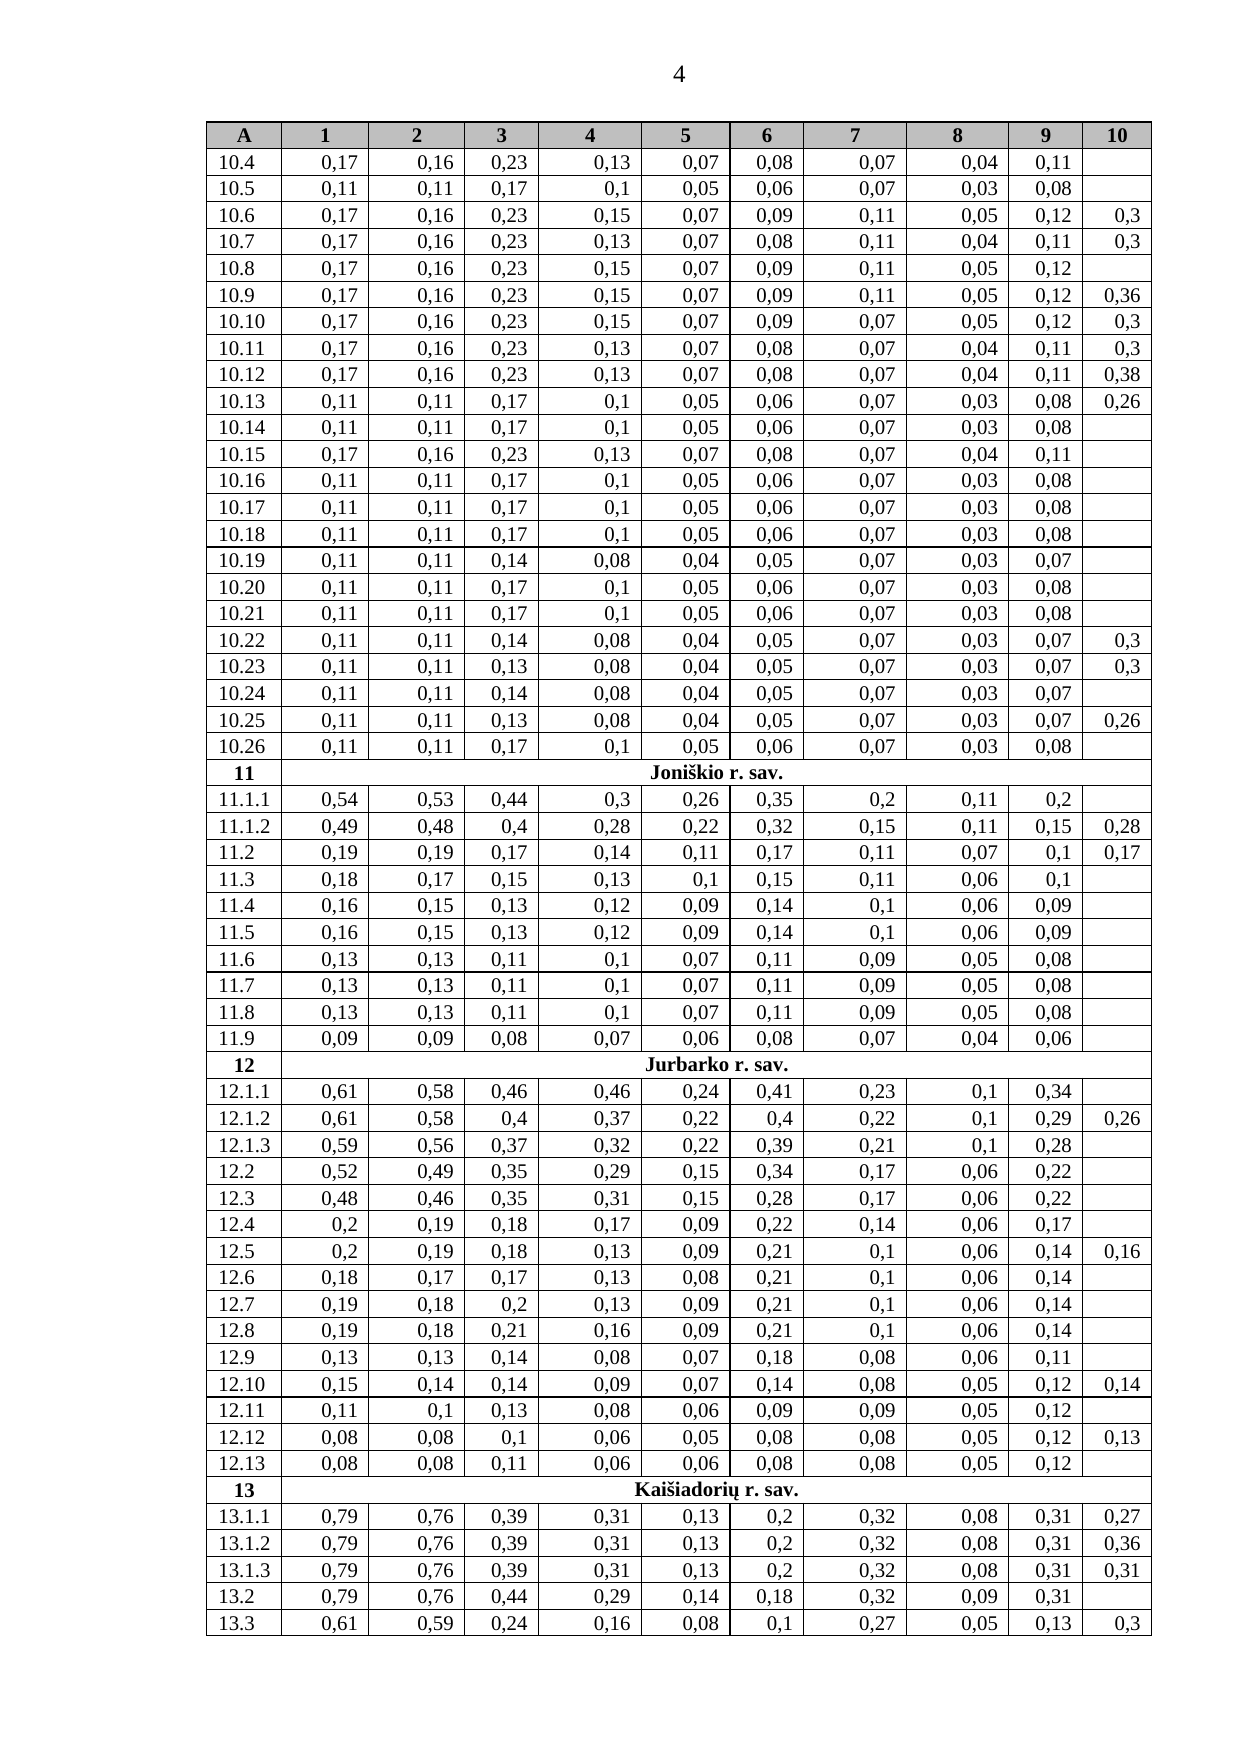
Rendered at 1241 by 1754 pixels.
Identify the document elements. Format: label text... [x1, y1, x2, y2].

table_cell 0,16 [369, 335, 464, 360]
table_cell 0,06 [907, 1265, 1008, 1290]
table_cell 0,13 [539, 149, 641, 174]
table_cell 0,11 [1009, 1344, 1082, 1370]
table_cell 0,13 [1009, 1610, 1082, 1635]
table_cell 0,11 [369, 521, 464, 546]
table_cell 0,17 [282, 308, 368, 334]
table_cell 0,61 [282, 1079, 368, 1104]
table_cell 0,28 [539, 813, 641, 838]
table_cell 10.17 [207, 494, 281, 520]
table_cell 0,11 [282, 176, 368, 201]
table_cell 13.3 [207, 1610, 281, 1635]
table_cell 0,08 [731, 1451, 803, 1476]
table_cell 0,06 [731, 176, 803, 201]
table_cell 0,76 [369, 1583, 464, 1609]
table_cell 0,06 [907, 1291, 1008, 1317]
table_cell 0,09 [731, 1398, 803, 1423]
table_cell 0,16 [369, 308, 464, 334]
table_cell 0,11 [465, 1451, 538, 1476]
table_cell 0,18 [282, 1265, 368, 1290]
table_cell 0,06 [907, 866, 1008, 892]
table_cell 0,21 [465, 1318, 538, 1343]
table_cell 0,04 [907, 441, 1008, 467]
table_cell 10.22 [207, 627, 281, 653]
table_cell 0,05 [731, 707, 803, 732]
table_cell 0,15 [539, 255, 641, 281]
table_cell [1083, 999, 1151, 1024]
table_cell 0,11 [282, 601, 368, 626]
table_cell 0,08 [804, 1424, 906, 1449]
table_cell 0,12 [539, 919, 641, 945]
table_cell 0,14 [731, 893, 803, 918]
table_cell 0,08 [731, 229, 803, 254]
table_cell 0,23 [465, 229, 538, 254]
table_cell 0,39 [465, 1504, 538, 1529]
table_cell [1083, 1398, 1151, 1423]
table_cell 0,09 [731, 255, 803, 281]
table_cell 0,3 [1083, 229, 1151, 254]
table_cell 0,13 [369, 973, 464, 998]
table_cell 0,24 [465, 1610, 538, 1635]
table_cell 12.13 [207, 1451, 281, 1476]
table_cell 0,11 [282, 627, 368, 653]
table_cell 0,11 [282, 707, 368, 732]
table_cell 0,35 [731, 786, 803, 812]
table_cell 0,08 [1009, 946, 1082, 971]
table_cell 0,03 [907, 176, 1008, 201]
table_cell 0,17 [465, 468, 538, 493]
table_cell 0,08 [907, 1557, 1008, 1582]
table_cell 0,07 [642, 973, 729, 998]
table_cell 0,14 [465, 1344, 538, 1370]
table_cell 0,14 [804, 1211, 906, 1237]
table_cell 0,05 [907, 1610, 1008, 1635]
table_cell 0,14 [1009, 1291, 1082, 1317]
table_cell 0,05 [907, 202, 1008, 228]
table_cell 0,27 [1083, 1504, 1151, 1529]
table_cell 0,13 [369, 946, 464, 971]
table_cell 0,22 [642, 1105, 729, 1131]
table_cell 0,04 [907, 361, 1008, 387]
table_cell 0,13 [282, 999, 368, 1024]
table_cell 0,17 [369, 866, 464, 892]
table_cell [1083, 1265, 1151, 1290]
table_cell [1083, 176, 1151, 201]
table_cell 0,29 [539, 1583, 641, 1609]
table_cell 0,07 [642, 441, 729, 467]
table_cell 0,13 [539, 1291, 641, 1317]
table_cell 0,09 [642, 1291, 729, 1317]
table_cell 0,11 [369, 468, 464, 493]
table_cell 0,46 [369, 1185, 464, 1210]
table_cell 0,17 [465, 388, 538, 413]
table_cell 0,18 [465, 1238, 538, 1263]
table_cell 0,13 [369, 999, 464, 1024]
table_cell 0,12 [1009, 255, 1082, 281]
table_cell 0,08 [1009, 468, 1082, 493]
table_cell 0,11 [804, 202, 906, 228]
table_cell 0,08 [1009, 999, 1082, 1024]
table_cell 0,06 [731, 521, 803, 546]
table_cell 0,06 [731, 468, 803, 493]
table_cell 0,06 [907, 1238, 1008, 1263]
table_cell 0,21 [731, 1265, 803, 1290]
table_cell 0,11 [282, 521, 368, 546]
table_cell 12.1.2 [207, 1105, 281, 1131]
table_cell [1083, 1318, 1151, 1343]
table_cell 0,11 [369, 601, 464, 626]
table_cell 0,24 [642, 1079, 729, 1104]
table_cell 0,3 [1083, 1610, 1151, 1635]
table_cell 0,18 [731, 1344, 803, 1370]
table_cell 0,08 [731, 361, 803, 387]
table_cell 0,13 [465, 919, 538, 945]
table_cell 11.4 [207, 893, 281, 918]
table_cell Jurbarko r. sav. [282, 1052, 1151, 1078]
table_cell 0,05 [731, 654, 803, 679]
table_cell 0,13 [539, 361, 641, 387]
table_cell 0,07 [804, 388, 906, 413]
table_cell 0,3 [1083, 627, 1151, 653]
table_cell 0,17 [282, 441, 368, 467]
table_cell 0,08 [731, 1026, 803, 1051]
table_cell 0,17 [282, 282, 368, 307]
table_cell 0,44 [465, 1583, 538, 1609]
table_cell 0,1 [804, 1291, 906, 1317]
table_cell 0,13 [539, 1238, 641, 1263]
table_cell 0,03 [907, 707, 1008, 732]
table_cell 0,29 [539, 1158, 641, 1184]
table_cell 0,05 [907, 255, 1008, 281]
table_cell 0,12 [1009, 1451, 1082, 1476]
table_cell 0,05 [642, 733, 729, 759]
table_cell 0,11 [804, 840, 906, 865]
table_cell 10.10 [207, 308, 281, 334]
table_cell 11 [207, 760, 281, 785]
table_cell 0,09 [804, 946, 906, 971]
table_cell 10.11 [207, 335, 281, 360]
table_cell 0,22 [731, 1211, 803, 1237]
table_cell 0,15 [282, 1371, 368, 1396]
table_header 3 [465, 123, 538, 148]
table_cell 0,2 [731, 1557, 803, 1582]
table_cell 0,09 [369, 1026, 464, 1051]
table_cell 0,12 [1009, 1398, 1082, 1423]
table_cell 0,11 [282, 548, 368, 573]
table_cell 0,07 [804, 548, 906, 573]
table_cell 0,18 [369, 1318, 464, 1343]
table_cell 0,09 [642, 919, 729, 945]
table_header 2 [369, 123, 464, 148]
table_cell 0,14 [465, 548, 538, 573]
table_cell [1083, 149, 1151, 174]
table_cell 0,08 [1009, 388, 1082, 413]
table_cell 0,49 [369, 1158, 464, 1184]
table_cell 0,04 [907, 149, 1008, 174]
table_cell 0,15 [539, 308, 641, 334]
table_cell 0,05 [907, 973, 1008, 998]
table_cell 10.26 [207, 733, 281, 759]
table_cell 0,44 [465, 786, 538, 812]
table_cell 0,23 [465, 282, 538, 307]
table_cell 0,05 [907, 1424, 1008, 1449]
table_cell 0,11 [804, 866, 906, 892]
table_cell [1083, 733, 1151, 759]
table_cell 0,27 [804, 1610, 906, 1635]
table_cell [1083, 946, 1151, 971]
table_cell 0,18 [282, 866, 368, 892]
table_cell 0,17 [282, 149, 368, 174]
table_cell 0,08 [539, 1398, 641, 1423]
table_cell 0,3 [1083, 308, 1151, 334]
table_cell 0,23 [465, 335, 538, 360]
table_cell 12.2 [207, 1158, 281, 1184]
table_cell 0,13 [539, 866, 641, 892]
table_cell 0,11 [731, 946, 803, 971]
table_cell 0,48 [282, 1185, 368, 1210]
table_cell 0,1 [804, 1318, 906, 1343]
table_cell 0,07 [1009, 680, 1082, 706]
table_cell 0,09 [731, 282, 803, 307]
table_cell 0,13 [465, 654, 538, 679]
table_cell 0,07 [642, 308, 729, 334]
table_cell 0,05 [731, 680, 803, 706]
table_cell 0,4 [731, 1105, 803, 1131]
table_cell 0,1 [1009, 866, 1082, 892]
table_cell 0,08 [804, 1371, 906, 1396]
table_cell 0,07 [804, 521, 906, 546]
table_cell [1083, 468, 1151, 493]
table_cell 0,06 [907, 1318, 1008, 1343]
table_cell 0,07 [642, 335, 729, 360]
table_cell 0,31 [539, 1185, 641, 1210]
table_cell 0,53 [369, 786, 464, 812]
table_cell 0,05 [907, 1451, 1008, 1476]
table_cell 0,1 [1009, 840, 1082, 865]
table_cell 0,11 [465, 999, 538, 1024]
table_cell 0,08 [369, 1451, 464, 1476]
table_cell 0,07 [1009, 654, 1082, 679]
table_cell 0,14 [465, 627, 538, 653]
table_cell 0,1 [539, 468, 641, 493]
table_cell 0,13 [282, 1344, 368, 1370]
table_cell 13.2 [207, 1583, 281, 1609]
table_cell 0,07 [804, 468, 906, 493]
table_cell 10.19 [207, 548, 281, 573]
table_cell 0,14 [642, 1583, 729, 1609]
table_cell 0,06 [907, 893, 1008, 918]
table_cell 10.25 [207, 707, 281, 732]
table_cell [1083, 1583, 1151, 1609]
table_cell [1083, 1344, 1151, 1370]
table_cell 0,76 [369, 1530, 464, 1556]
table_cell 12 [207, 1052, 281, 1078]
table_cell [1083, 441, 1151, 467]
table_cell 0,08 [731, 149, 803, 174]
table_cell 0,32 [804, 1530, 906, 1556]
table_cell 0,07 [642, 361, 729, 387]
table_cell 11.2 [207, 840, 281, 865]
table_cell 0,2 [282, 1211, 368, 1237]
table_cell 0,12 [1009, 1371, 1082, 1396]
table_cell 0,07 [642, 1371, 729, 1396]
table_cell 0,03 [907, 548, 1008, 573]
table_cell Joniškio r. sav. [282, 760, 1151, 785]
table_cell 13.1.3 [207, 1557, 281, 1582]
table_cell 0,22 [1009, 1185, 1082, 1210]
table_cell 0,2 [465, 1291, 538, 1317]
table_cell 0,03 [907, 733, 1008, 759]
table_cell 0,07 [804, 308, 906, 334]
table_cell 0,23 [804, 1079, 906, 1104]
table_cell 0,06 [907, 919, 1008, 945]
table_cell 0,08 [539, 654, 641, 679]
table_cell 11.6 [207, 946, 281, 971]
table_cell 0,08 [465, 1026, 538, 1051]
table_cell 0,03 [907, 574, 1008, 599]
table_cell 0,17 [465, 1265, 538, 1290]
table_cell 0,23 [465, 149, 538, 174]
table_cell 0,1 [804, 1265, 906, 1290]
table_header 8 [907, 123, 1008, 148]
table_cell 0,17 [465, 574, 538, 599]
table_cell 0,07 [804, 733, 906, 759]
table_cell 0,16 [369, 149, 464, 174]
table_cell 0,09 [1009, 893, 1082, 918]
table_cell 0,07 [804, 441, 906, 467]
table_cell 0,14 [731, 1371, 803, 1396]
table_cell 0,17 [282, 202, 368, 228]
table_cell 0,06 [642, 1451, 729, 1476]
table_cell 0,2 [804, 786, 906, 812]
table_cell 0,06 [1009, 1026, 1082, 1051]
table_cell 0,05 [642, 388, 729, 413]
table_cell 12.1.1 [207, 1079, 281, 1104]
table_cell 0,07 [804, 680, 906, 706]
table_header 7 [804, 123, 906, 148]
table_cell [1083, 1291, 1151, 1317]
table_cell 0,13 [465, 893, 538, 918]
table_cell 0,08 [539, 627, 641, 653]
table_cell 0,1 [804, 919, 906, 945]
table_cell 0,79 [282, 1530, 368, 1556]
table_cell 0,17 [465, 176, 538, 201]
table_cell [1083, 866, 1151, 892]
table_cell 0,06 [731, 733, 803, 759]
table_cell 0,06 [642, 1026, 729, 1051]
table_cell 0,07 [642, 255, 729, 281]
table_cell 0,05 [642, 494, 729, 520]
table_cell 0,21 [731, 1291, 803, 1317]
table_header 4 [539, 123, 641, 148]
table_cell 0,13 [369, 1344, 464, 1370]
table_cell 0,11 [282, 415, 368, 440]
table_cell 0,17 [465, 494, 538, 520]
table_cell 0,11 [369, 627, 464, 653]
table_cell 0,3 [1083, 654, 1151, 679]
table_cell 0,23 [465, 308, 538, 334]
table_cell 10.16 [207, 468, 281, 493]
table_cell 0,12 [1009, 282, 1082, 307]
table_cell 0,22 [804, 1105, 906, 1131]
table_cell 0,1 [731, 1610, 803, 1635]
table_cell 0,4 [465, 813, 538, 838]
table_cell 10.21 [207, 601, 281, 626]
table_cell 0,11 [1009, 361, 1082, 387]
table_cell [1083, 786, 1151, 812]
table_cell 0,08 [1009, 494, 1082, 520]
table_cell [1083, 548, 1151, 573]
table_cell 0,1 [907, 1105, 1008, 1131]
table_cell 0,58 [369, 1079, 464, 1104]
table_cell 0,08 [1009, 415, 1082, 440]
table_cell 0,13 [465, 707, 538, 732]
table_cell 0,15 [731, 866, 803, 892]
table_cell 0,61 [282, 1610, 368, 1635]
table_cell 0,11 [369, 415, 464, 440]
table_cell 0,19 [282, 1318, 368, 1343]
table_cell 0,11 [804, 282, 906, 307]
table_cell 0,19 [369, 840, 464, 865]
table_cell 0,23 [465, 255, 538, 281]
table_cell 0,1 [539, 973, 641, 998]
table_cell 0,05 [907, 282, 1008, 307]
table_cell 0,11 [282, 733, 368, 759]
table_cell 0,31 [539, 1530, 641, 1556]
table_cell 0,1 [539, 415, 641, 440]
table_cell 10.13 [207, 388, 281, 413]
table_cell [1083, 893, 1151, 918]
table_cell 10.24 [207, 680, 281, 706]
table_cell 12.4 [207, 1211, 281, 1237]
table_cell 0,14 [539, 840, 641, 865]
table_cell 0,05 [731, 548, 803, 573]
table_cell 12.5 [207, 1238, 281, 1263]
table_cell 0,1 [804, 893, 906, 918]
table_cell 0,19 [369, 1211, 464, 1237]
table_cell 0,13 [642, 1557, 729, 1582]
table_cell 0,11 [1009, 335, 1082, 360]
table_cell 0,08 [1009, 521, 1082, 546]
table_cell 0,2 [282, 1238, 368, 1263]
table_cell 0,17 [465, 733, 538, 759]
table_cell 0,11 [369, 680, 464, 706]
table_cell 0,09 [804, 973, 906, 998]
table_cell 0,06 [907, 1158, 1008, 1184]
table_cell 0,35 [465, 1158, 538, 1184]
table_cell 10.4 [207, 149, 281, 174]
table_cell 0,19 [282, 840, 368, 865]
table_cell 0,03 [907, 654, 1008, 679]
table_cell 0,16 [369, 361, 464, 387]
table_cell 0,79 [282, 1557, 368, 1582]
table_cell 0,1 [804, 1238, 906, 1263]
table_cell 0,08 [1009, 176, 1082, 201]
table_cell 11.1.1 [207, 786, 281, 812]
table_cell [1083, 919, 1151, 945]
table_cell 0,2 [731, 1504, 803, 1529]
table_cell 0,08 [731, 1424, 803, 1449]
table_cell 0,13 [539, 229, 641, 254]
table_cell 0,11 [465, 973, 538, 998]
table_cell [1083, 521, 1151, 546]
table_cell 0,04 [907, 229, 1008, 254]
table_cell 0,26 [1083, 388, 1151, 413]
table_cell 0,11 [907, 786, 1008, 812]
table_cell 0,03 [907, 680, 1008, 706]
table_cell 0,06 [907, 1185, 1008, 1210]
table_cell 0,16 [539, 1610, 641, 1635]
table_cell 0,18 [369, 1291, 464, 1317]
table_cell 0,1 [642, 866, 729, 892]
table_cell 11.1.2 [207, 813, 281, 838]
table_cell 10.23 [207, 654, 281, 679]
table_cell 0,79 [282, 1583, 368, 1609]
table_cell 0,39 [465, 1557, 538, 1582]
table_cell 0,17 [282, 229, 368, 254]
table_cell 0,09 [731, 308, 803, 334]
table_cell 0,11 [731, 973, 803, 998]
table_cell 0,32 [731, 813, 803, 838]
table_cell 0,08 [539, 1344, 641, 1370]
table_header 1 [282, 123, 368, 148]
table_cell 0,06 [539, 1451, 641, 1476]
table_cell 0,09 [282, 1026, 368, 1051]
table_cell 0,08 [539, 548, 641, 573]
table_cell 0,23 [465, 202, 538, 228]
table_cell 0,16 [369, 202, 464, 228]
table_cell 10.8 [207, 255, 281, 281]
table_cell 0,04 [642, 707, 729, 732]
table_cell 0,35 [465, 1185, 538, 1210]
table_cell 0,07 [804, 335, 906, 360]
table_cell 0,31 [1009, 1583, 1082, 1609]
table_cell 0,17 [465, 601, 538, 626]
table_cell 0,09 [642, 1238, 729, 1263]
table_cell 0,08 [731, 441, 803, 467]
table_cell 0,1 [907, 1079, 1008, 1104]
table_cell 0,08 [907, 1530, 1008, 1556]
table_cell 0,3 [1083, 202, 1151, 228]
table_cell 0,07 [804, 149, 906, 174]
table_cell 0,05 [907, 1371, 1008, 1396]
table_cell 10.9 [207, 282, 281, 307]
table_cell 0,07 [804, 627, 906, 653]
table_cell 0,4 [465, 1105, 538, 1131]
table_cell 0,17 [804, 1158, 906, 1184]
table_cell 0,06 [731, 574, 803, 599]
table_cell 0,08 [642, 1265, 729, 1290]
table_cell [1083, 1185, 1151, 1210]
table_cell 0,15 [539, 282, 641, 307]
table_cell 0,06 [731, 601, 803, 626]
table_cell 0,11 [282, 1398, 368, 1423]
table_cell 0,17 [539, 1211, 641, 1237]
table_cell 12.12 [207, 1424, 281, 1449]
table_cell Kaišiadorių r. sav. [282, 1477, 1151, 1503]
table_cell 0,03 [907, 627, 1008, 653]
table_cell [1083, 1211, 1151, 1237]
table_cell 0,32 [804, 1504, 906, 1529]
table_cell 0,06 [907, 1344, 1008, 1370]
table_cell 0,07 [804, 707, 906, 732]
table_cell [1083, 494, 1151, 520]
table_cell 0,1 [539, 521, 641, 546]
table_cell 0,03 [907, 494, 1008, 520]
table_cell 0,34 [1009, 1079, 1082, 1104]
table_cell 0,11 [804, 255, 906, 281]
table_cell 10.20 [207, 574, 281, 599]
table_cell 0,23 [465, 361, 538, 387]
table_cell 0,13 [539, 335, 641, 360]
table_cell 0,16 [369, 229, 464, 254]
table_cell 0,32 [804, 1557, 906, 1582]
table_cell 0,56 [369, 1132, 464, 1157]
table_cell 0,14 [369, 1371, 464, 1396]
table_cell 0,12 [539, 893, 641, 918]
table_cell 0,21 [731, 1238, 803, 1263]
table_cell 0,05 [642, 601, 729, 626]
table_cell 0,79 [282, 1504, 368, 1529]
table_cell 0,07 [804, 176, 906, 201]
table_cell 0,09 [731, 202, 803, 228]
table_cell 0,19 [369, 1238, 464, 1263]
table_cell 0,37 [539, 1105, 641, 1131]
table_cell 0,03 [907, 521, 1008, 546]
table_cell 0,04 [907, 335, 1008, 360]
table_cell [1083, 1132, 1151, 1157]
table_cell 13.1.2 [207, 1530, 281, 1556]
table_cell 0,04 [907, 1026, 1008, 1051]
table_cell 0,07 [804, 654, 906, 679]
table_cell 10.18 [207, 521, 281, 546]
table_cell 12.10 [207, 1371, 281, 1396]
table_cell 0,08 [731, 335, 803, 360]
table_cell 0,11 [369, 494, 464, 520]
table_cell [1083, 1079, 1151, 1104]
table_cell 0,07 [1009, 627, 1082, 653]
table_cell 0,07 [642, 1344, 729, 1370]
table_cell 0,12 [1009, 202, 1082, 228]
table_cell 0,15 [539, 202, 641, 228]
table_cell 0,17 [282, 361, 368, 387]
table_cell [1083, 415, 1151, 440]
table_cell 0,04 [642, 654, 729, 679]
table_cell 0,08 [369, 1424, 464, 1449]
table_cell 0,09 [1009, 919, 1082, 945]
table_cell [1083, 680, 1151, 706]
table_cell 0,07 [642, 282, 729, 307]
table_cell 0,31 [539, 1504, 641, 1529]
table_cell 0,17 [465, 521, 538, 546]
table_cell 12.1.3 [207, 1132, 281, 1157]
table_cell 0,07 [642, 149, 729, 174]
table_cell 0,14 [1009, 1265, 1082, 1290]
table_cell 0,54 [282, 786, 368, 812]
table_cell 0,14 [731, 919, 803, 945]
table_cell 0,08 [907, 1504, 1008, 1529]
table_cell 0,08 [642, 1610, 729, 1635]
table_cell 0,1 [539, 733, 641, 759]
table_cell 0,05 [907, 308, 1008, 334]
table_cell 0,1 [369, 1398, 464, 1423]
table_cell 0,1 [539, 999, 641, 1024]
table_cell 0,48 [369, 813, 464, 838]
table_cell 0,07 [642, 229, 729, 254]
table_cell 0,39 [465, 1530, 538, 1556]
table_cell 0,1 [539, 946, 641, 971]
table_cell 0,13 [642, 1530, 729, 1556]
table_cell 10.15 [207, 441, 281, 467]
table_cell 0,07 [1009, 548, 1082, 573]
table_cell 0,08 [804, 1344, 906, 1370]
table_cell 0,17 [465, 415, 538, 440]
table_cell 11.8 [207, 999, 281, 1024]
table_cell 0,09 [907, 1583, 1008, 1609]
table_cell 0,11 [369, 388, 464, 413]
table_cell 10.6 [207, 202, 281, 228]
table_cell 0,11 [369, 176, 464, 201]
table_cell [1083, 1451, 1151, 1476]
table_cell 0,38 [1083, 361, 1151, 387]
table_cell 0,05 [642, 176, 729, 201]
table_cell 0,11 [1009, 149, 1082, 174]
table_cell 12.9 [207, 1344, 281, 1370]
table_cell 0,16 [369, 282, 464, 307]
table_cell 0,31 [1009, 1530, 1082, 1556]
table_cell 12.11 [207, 1398, 281, 1423]
table_cell 0,28 [1009, 1132, 1082, 1157]
table_cell 0,39 [731, 1132, 803, 1157]
table_cell 12.7 [207, 1291, 281, 1317]
table_cell 0,07 [907, 840, 1008, 865]
table_cell 0,18 [731, 1583, 803, 1609]
table_cell 0,26 [1083, 707, 1151, 732]
table_cell 0,17 [282, 335, 368, 360]
table_header 9 [1009, 123, 1082, 148]
table_cell 0,34 [731, 1158, 803, 1184]
table_cell 0,05 [642, 521, 729, 546]
table_cell 0,36 [1083, 282, 1151, 307]
table_cell 0,03 [907, 468, 1008, 493]
table_cell 0,32 [539, 1132, 641, 1157]
table_cell 0,32 [804, 1583, 906, 1609]
table_cell 0,08 [804, 1451, 906, 1476]
table_cell 0,16 [282, 919, 368, 945]
table_cell 0,12 [1009, 1424, 1082, 1449]
table_cell 11.3 [207, 866, 281, 892]
table_cell 0,46 [539, 1079, 641, 1104]
table_cell 0,16 [369, 255, 464, 281]
table_cell 0,15 [369, 919, 464, 945]
table_cell 0,11 [282, 468, 368, 493]
table_cell 0,23 [465, 441, 538, 467]
table_cell 0,04 [642, 548, 729, 573]
table_cell 0,11 [282, 574, 368, 599]
table_cell 0,05 [731, 627, 803, 653]
table_cell 0,18 [465, 1211, 538, 1237]
table_cell 0,03 [907, 415, 1008, 440]
table_cell 0,31 [1083, 1557, 1151, 1582]
table_header 5 [642, 123, 729, 148]
table_cell 0,76 [369, 1557, 464, 1582]
table_cell 0,3 [1083, 335, 1151, 360]
table_cell 0,13 [539, 1265, 641, 1290]
table_cell 0,07 [642, 999, 729, 1024]
table_cell 0,06 [731, 415, 803, 440]
table_cell 0,14 [1083, 1371, 1151, 1396]
table_cell 0,14 [1009, 1318, 1082, 1343]
table_cell 0,22 [642, 1132, 729, 1157]
table_cell 0,1 [465, 1424, 538, 1449]
table_cell 0,11 [369, 707, 464, 732]
table_cell 0,59 [282, 1132, 368, 1157]
table_cell [1083, 574, 1151, 599]
table_cell 0,17 [369, 1265, 464, 1290]
table_cell 0,15 [465, 866, 538, 892]
table_cell 0,05 [907, 999, 1008, 1024]
table_cell 0,17 [282, 255, 368, 281]
table_cell 0,07 [804, 1026, 906, 1051]
table_cell 0,19 [282, 1291, 368, 1317]
table_cell 0,29 [1009, 1105, 1082, 1131]
table_cell 13.1.1 [207, 1504, 281, 1529]
table_cell 0,2 [731, 1530, 803, 1556]
table_cell 0,11 [731, 999, 803, 1024]
table_cell 0,07 [804, 361, 906, 387]
table_cell 0,09 [804, 1398, 906, 1423]
table_cell 0,28 [1083, 813, 1151, 838]
table_cell 12.8 [207, 1318, 281, 1343]
table_cell 0,11 [282, 654, 368, 679]
table_cell 0,13 [642, 1504, 729, 1529]
table_cell 0,17 [1009, 1211, 1082, 1237]
table_cell 0,52 [282, 1158, 368, 1184]
table_cell [1083, 601, 1151, 626]
table_cell 0,49 [282, 813, 368, 838]
table_cell 0,06 [731, 494, 803, 520]
table_cell 0,31 [1009, 1504, 1082, 1529]
table_cell 0,11 [1009, 229, 1082, 254]
table_cell 0,17 [1083, 840, 1151, 865]
table_cell 0,11 [369, 548, 464, 573]
table_cell 0,2 [1009, 786, 1082, 812]
table_cell 0,11 [282, 388, 368, 413]
table_cell 0,22 [1009, 1158, 1082, 1184]
table_cell 0,3 [539, 786, 641, 812]
table_cell 0,31 [1009, 1557, 1082, 1582]
table_cell 0,09 [642, 1211, 729, 1237]
table_cell 0,06 [539, 1424, 641, 1449]
table_cell 0,08 [282, 1451, 368, 1476]
table_cell 0,13 [465, 1398, 538, 1423]
table_cell 11.9 [207, 1026, 281, 1051]
table_cell 0,11 [1009, 441, 1082, 467]
table_cell 0,15 [642, 1158, 729, 1184]
table_cell 0,03 [907, 601, 1008, 626]
table_cell 0,1 [539, 494, 641, 520]
table_cell 0,13 [539, 441, 641, 467]
table_cell 0,06 [731, 388, 803, 413]
table_header 6 [731, 123, 803, 148]
table_cell 0,26 [1083, 1105, 1151, 1131]
table_cell 12.3 [207, 1185, 281, 1210]
table_cell 0,11 [804, 229, 906, 254]
table_cell 0,09 [804, 999, 906, 1024]
table_cell [1083, 1026, 1151, 1051]
table_cell 0,58 [369, 1105, 464, 1131]
table_cell 0,11 [642, 840, 729, 865]
table_cell 0,1 [539, 574, 641, 599]
table_cell 0,1 [539, 388, 641, 413]
table_cell 10.14 [207, 415, 281, 440]
table_cell 0,03 [907, 388, 1008, 413]
table_cell 0,04 [642, 680, 729, 706]
table_cell 0,11 [465, 946, 538, 971]
table_cell 0,08 [1009, 733, 1082, 759]
table_cell 0,21 [731, 1318, 803, 1343]
table_cell 0,22 [642, 813, 729, 838]
table_cell 0,11 [907, 813, 1008, 838]
table_cell 0,17 [804, 1185, 906, 1210]
table_cell 0,09 [539, 1371, 641, 1396]
table_cell 0,26 [642, 786, 729, 812]
table_header 10 [1083, 123, 1151, 148]
table_cell 0,15 [642, 1185, 729, 1210]
table_cell 0,07 [804, 601, 906, 626]
table_cell 0,13 [282, 973, 368, 998]
table_cell 0,11 [369, 733, 464, 759]
table_cell 0,17 [731, 840, 803, 865]
table_cell 0,11 [369, 574, 464, 599]
table_cell 0,13 [282, 946, 368, 971]
table_cell 10.7 [207, 229, 281, 254]
table_cell 0,16 [539, 1318, 641, 1343]
table_cell 13 [207, 1477, 281, 1503]
table_cell 0,41 [731, 1079, 803, 1104]
table_cell 0,05 [642, 415, 729, 440]
table_cell 0,1 [539, 176, 641, 201]
table_cell 0,11 [369, 654, 464, 679]
table_cell 0,05 [642, 468, 729, 493]
table_cell 0,13 [1083, 1424, 1151, 1449]
table_cell [1083, 255, 1151, 281]
table_cell 0,76 [369, 1504, 464, 1529]
table_cell 0,15 [1009, 813, 1082, 838]
table_cell 11.5 [207, 919, 281, 945]
table_cell 0,06 [642, 1398, 729, 1423]
table_cell 0,08 [539, 680, 641, 706]
table_cell 0,16 [1083, 1238, 1151, 1263]
table_cell 0,17 [465, 840, 538, 865]
table_cell 0,28 [731, 1185, 803, 1210]
table_cell 0,1 [907, 1132, 1008, 1157]
table_cell 0,31 [539, 1557, 641, 1582]
table_cell 0,14 [465, 1371, 538, 1396]
table_cell 0,59 [369, 1610, 464, 1635]
table_cell 0,46 [465, 1079, 538, 1104]
table_cell 0,09 [642, 1318, 729, 1343]
table_cell 0,16 [369, 441, 464, 467]
table_cell 0,11 [282, 680, 368, 706]
table_cell 0,07 [804, 415, 906, 440]
table_cell 0,08 [1009, 601, 1082, 626]
table_cell 0,14 [1009, 1238, 1082, 1263]
table_header A [207, 123, 281, 148]
table_cell 0,15 [369, 893, 464, 918]
table_cell 0,1 [539, 601, 641, 626]
table_cell 0,07 [804, 494, 906, 520]
table_cell 0,05 [642, 1424, 729, 1449]
table_cell 0,11 [282, 494, 368, 520]
table_cell [1083, 1158, 1151, 1184]
table_cell 10.5 [207, 176, 281, 201]
table_cell 0,15 [804, 813, 906, 838]
table_cell 0,07 [1009, 707, 1082, 732]
table_cell 0,16 [282, 893, 368, 918]
table_cell 0,07 [804, 574, 906, 599]
table_cell [1083, 973, 1151, 998]
table_cell 0,08 [282, 1424, 368, 1449]
table_cell 0,36 [1083, 1530, 1151, 1556]
table_cell 0,07 [539, 1026, 641, 1051]
table_cell 0,14 [465, 680, 538, 706]
table_cell 0,05 [907, 946, 1008, 971]
table_cell 10.12 [207, 361, 281, 387]
table_cell 0,04 [642, 627, 729, 653]
table_cell 0,07 [642, 946, 729, 971]
table_cell 0,06 [907, 1211, 1008, 1237]
table_cell 0,08 [1009, 973, 1082, 998]
table_cell 0,09 [642, 893, 729, 918]
table_cell 0,12 [1009, 308, 1082, 334]
table_cell 0,05 [642, 574, 729, 599]
table_cell 0,08 [539, 707, 641, 732]
table_cell 0,08 [1009, 574, 1082, 599]
table_cell 0,37 [465, 1132, 538, 1157]
table_cell 11.7 [207, 973, 281, 998]
table_cell 12.6 [207, 1265, 281, 1290]
table_cell 0,61 [282, 1105, 368, 1131]
table_cell 0,21 [804, 1132, 906, 1157]
table_cell 0,05 [907, 1398, 1008, 1423]
table_cell 0,07 [642, 202, 729, 228]
